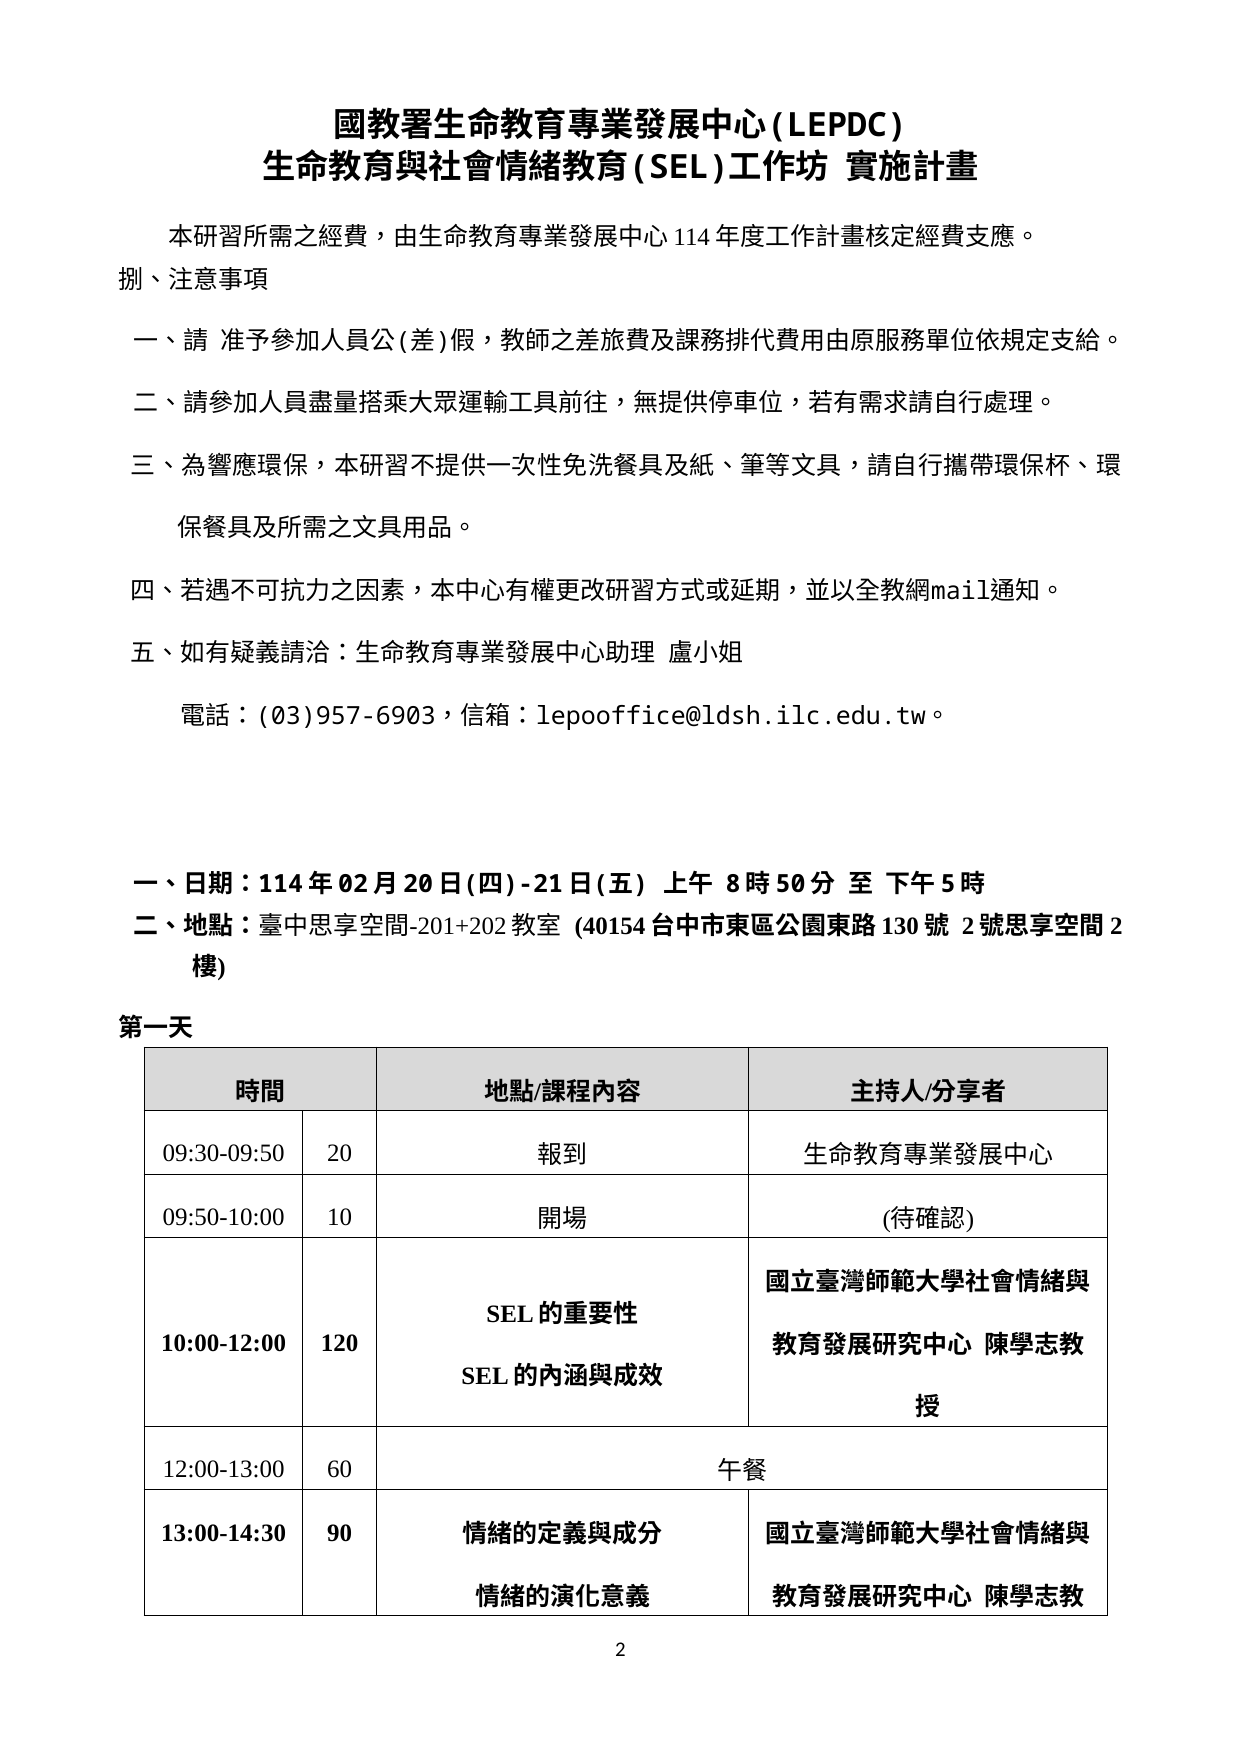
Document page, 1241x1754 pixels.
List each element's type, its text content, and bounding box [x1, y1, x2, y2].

text 二、地點：臺中思享空間-201+202教室 (40154台中市東區公園東路130號 2號思享空間2樓) [133, 901, 1122, 984]
table_cell 報到 [377, 1111, 748, 1174]
text 四、若遇不可抗力之因素，本中心有權更改研習方式或延期，並以全教網mail通知。 [131, 547, 1122, 609]
text 二、請參加人員盡量搭乘大眾運輸工具前往，無提供停車位，若有需求請自行處理。 [133, 359, 1122, 422]
table_cell 60 [303, 1427, 376, 1489]
text 一、請 准予參加人員公(差)假，教師之差旅費及課務排代費用由原服務單位依規定支給。 [133, 297, 1122, 359]
table_cell 國立臺灣師範大學社會情緒與教育發展研究中心 陳學志教 [749, 1490, 1107, 1615]
table_cell 10 [303, 1175, 376, 1237]
table_cell SEL的重要性 SEL的內涵與成效 [377, 1238, 748, 1426]
table_cell 09:30-09:50 [145, 1111, 302, 1174]
table_cell 20 [303, 1111, 376, 1174]
table_cell 10:00-12:00 [145, 1238, 302, 1426]
table_header 主持人/分享者 [749, 1048, 1107, 1110]
table_cell (待確認) [749, 1175, 1107, 1237]
table_cell 情緒的定義與成分 情緒的演化意義 [377, 1490, 748, 1615]
table_header 地點/課程內容 [377, 1048, 748, 1110]
table_cell 90 [303, 1490, 376, 1615]
table_header 時間 [145, 1048, 376, 1110]
table_cell 13:00-14:30 [145, 1490, 302, 1615]
table_cell 午餐 [377, 1427, 1107, 1489]
table_cell 09:50-10:00 [145, 1175, 302, 1237]
table_cell 12:00-13:00 [145, 1427, 302, 1489]
text 電話：(03)957-6903，信箱：lepooffice@ldsh.ilc.edu.tw。 [118, 672, 1122, 734]
table_cell 120 [303, 1238, 376, 1426]
text 三、為響應環保，本研習不提供一次性免洗餐具及紙、筆等文具，請自行攜帶環保杯、環保餐具及所需之文具用品。 [131, 422, 1122, 547]
table_cell 開場 [377, 1175, 748, 1237]
text 第一天 [118, 984, 1122, 1047]
table_cell 國立臺灣師範大學社會情緒與教育發展研究中心 陳學志教授 [749, 1238, 1107, 1426]
text 本研習所需之經費，由生命教育專業發展中心114年度工作計畫核定經費支應。 [118, 192, 1122, 255]
text 五、如有疑義請洽：生命教育專業發展中心助理 盧小姐 [118, 609, 1122, 672]
text 一、日期：114年02月20日(四)-21日(五) 上午 8時50分 至 下午5時 [133, 859, 1122, 901]
text 捌、注意事項 [118, 255, 1122, 297]
table_cell 生命教育專業發展中心 [749, 1111, 1107, 1174]
